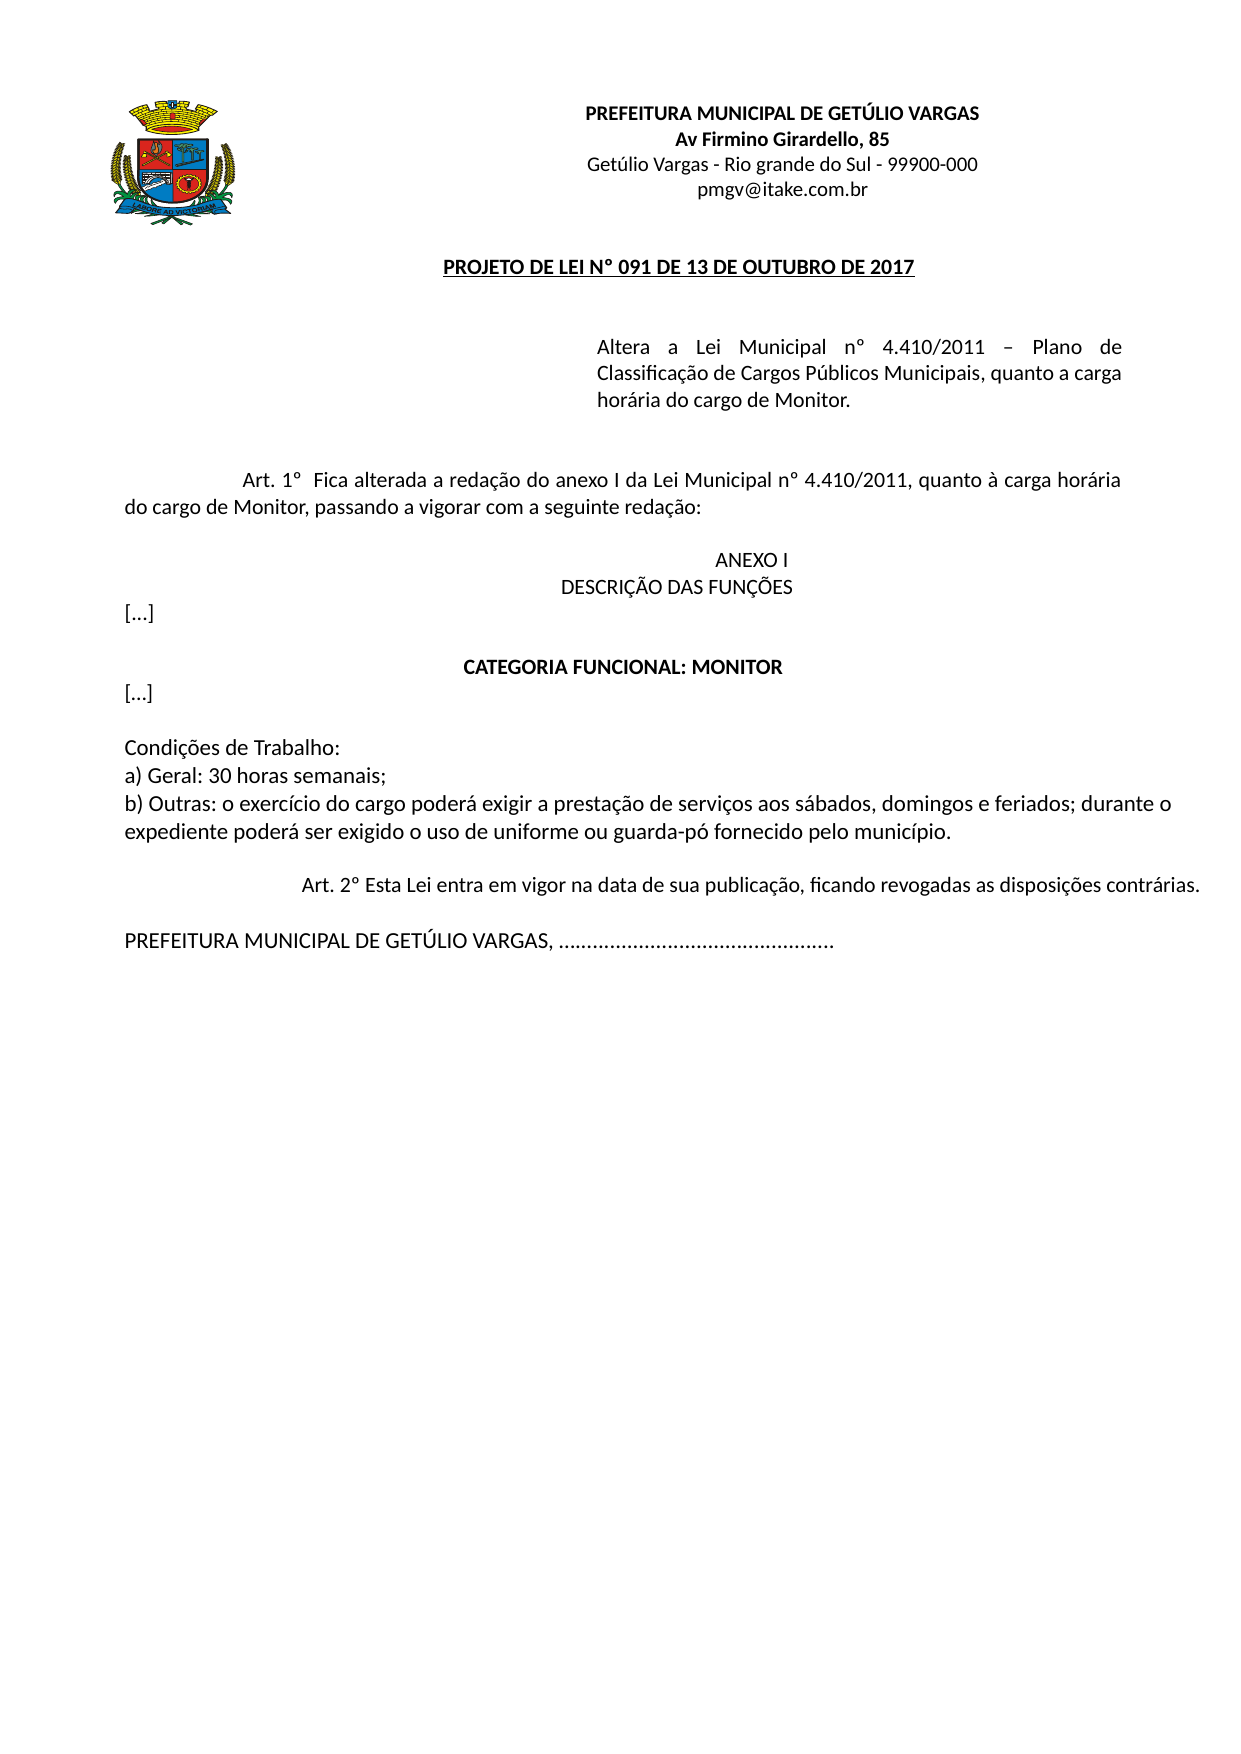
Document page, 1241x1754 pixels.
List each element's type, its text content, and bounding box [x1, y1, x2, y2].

text [...] [124, 599, 1122, 626]
text PREFEITURA MUNICIPAL DE GETÚLIO VARGAS, …............................................. [124, 926, 1122, 954]
text […] [124, 679, 1122, 706]
text b) Outras: o exercício do cargo poderá exigir a prestação de serviços aos sábados, domingos e feriados; durante o expediente poderá ser exigido o uso de uniforme ou guarda-pó fornecido pelo município. [124, 789, 1240, 845]
text PROJETO DE LEI Nº 091 DE 13 DE OUTUBRO DE 2017 [242, 253, 1115, 279]
text Altera a Lei Municipal nº 4.410/2011 – Plano de Classificação de Cargos Públicos Municipais, quanto a carga horária do cargo de Monitor. [597, 333, 1122, 413]
text Art. 2º Esta Lei entra em vigor na data de sua publicação, ficando revogadas as disposições contrárias. [124, 872, 1240, 898]
text Condições de Trabalho: [124, 733, 1122, 761]
text ANEXO I [124, 546, 1122, 573]
text DESCRIÇÃO DAS FUNÇÕES [124, 573, 1122, 599]
text Art. 1º Fica alterada a redação do anexo I da Lei Municipal nº 4.410/2011, quanto à carga horária do cargo de Monitor, passando a vigorar com a seguinte redação: [124, 466, 1122, 519]
text a) Geral: 30 horas semanais; [124, 761, 1240, 789]
text CATEGORIA FUNCIONAL: MONITOR [124, 653, 1122, 679]
